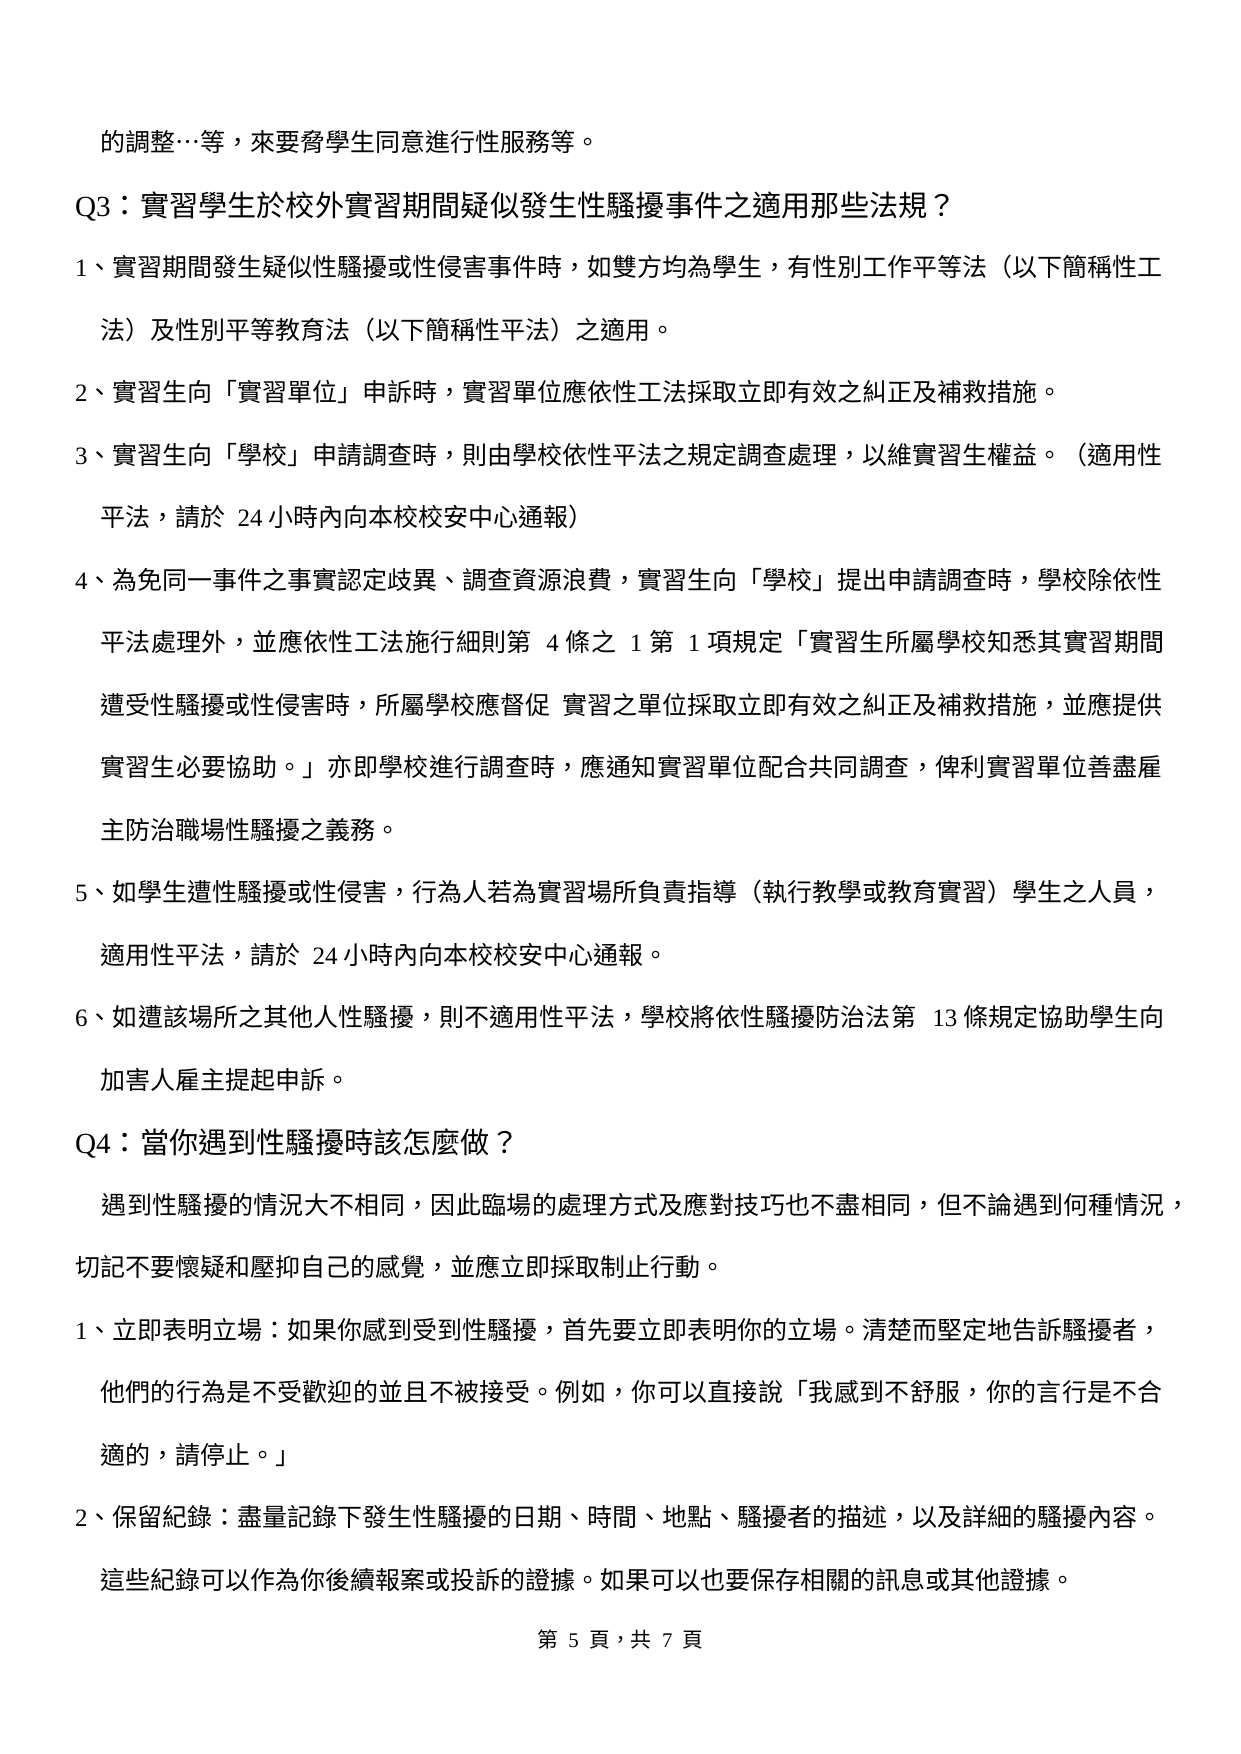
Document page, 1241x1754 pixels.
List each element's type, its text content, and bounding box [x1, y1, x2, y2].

text Q3：實習學生於校外實習期間疑似發生性騷擾事件之適用那些法規？ [75, 162, 1165, 224]
text Q4：當你遇到性騷擾時該怎麼做？ [75, 1099, 1165, 1162]
text 2、保留紀錄：盡量記錄下發生性騷擾的日期、時間、地點、騷擾者的描述，以及詳細的騷擾內容。這些紀錄可以作為你後續報案或投訴的證據。如果可以也要保存相關的訊息或其他證據。 [75, 1474, 1165, 1599]
text 的調整…等，來要脅學生同意進行性服務等。 [75, 99, 1165, 162]
text 1、實習期間發生疑似性騷擾或性侵害事件時，如雙方均為學生，有性別工作平等法（以下簡稱性工法）及性別平等教育法（以下簡稱性平法）之適用。 [75, 224, 1165, 349]
text 4、為免同一事件之事實認定歧異、調查資源浪費，實習生向「學校」提出申請調查時，學校除依性平法處理外，並應依性工法施行細則第 4 條之 1 第 1 項規定「實習生所屬學校知悉其實習期間遭受性騷擾或性侵害時，所屬學校應督促 實習之單位採取立即有效之糾正及補救措施，並應提供實習生必要協助。」亦即學校進行調查時，應通知實習單位配合共同調查，俾利實習單位善盡雇主防治職場性騷擾之義務。 [75, 537, 1165, 849]
text 3、實習生向「學校」申請調查時，則由學校依性平法之規定調查處理，以維實習生權益。（適用性平法，請於 24 小時內向本校校安中心通報） [75, 412, 1165, 537]
text 1、立即表明立場：如果你感到受到性騷擾，首先要立即表明你的立場。清楚而堅定地告訴騷擾者，他們的行為是不受歡迎的並且不被接受。例如，你可以直接說「我感到不舒服，你的言行是不合適的，請停止。」 [75, 1287, 1165, 1474]
text 5、如學生遭性騷擾或性侵害，行為人若為實習場所負責指導（執行教學或教育實習）學生之人員，適用性平法，請於 24 小時內向本校校安中心通報。 [75, 849, 1165, 974]
text 遇到性騷擾的情況大不相同，因此臨場的處理方式及應對技巧也不盡相同，但不論遇到何種情況，切記不要懷疑和壓抑自己的感覺，並應立即採取制止行動。 [75, 1162, 1165, 1287]
text 2、實習生向「實習單位」申訴時，實習單位應依性工法採取立即有效之糾正及補救措施。 [75, 349, 1165, 412]
text 6、如遭該場所之其他人性騷擾，則不適用性平法，學校將依性騷擾防治法第 13 條規定協助學生向加害人雇主提起申訴。 [75, 974, 1165, 1099]
